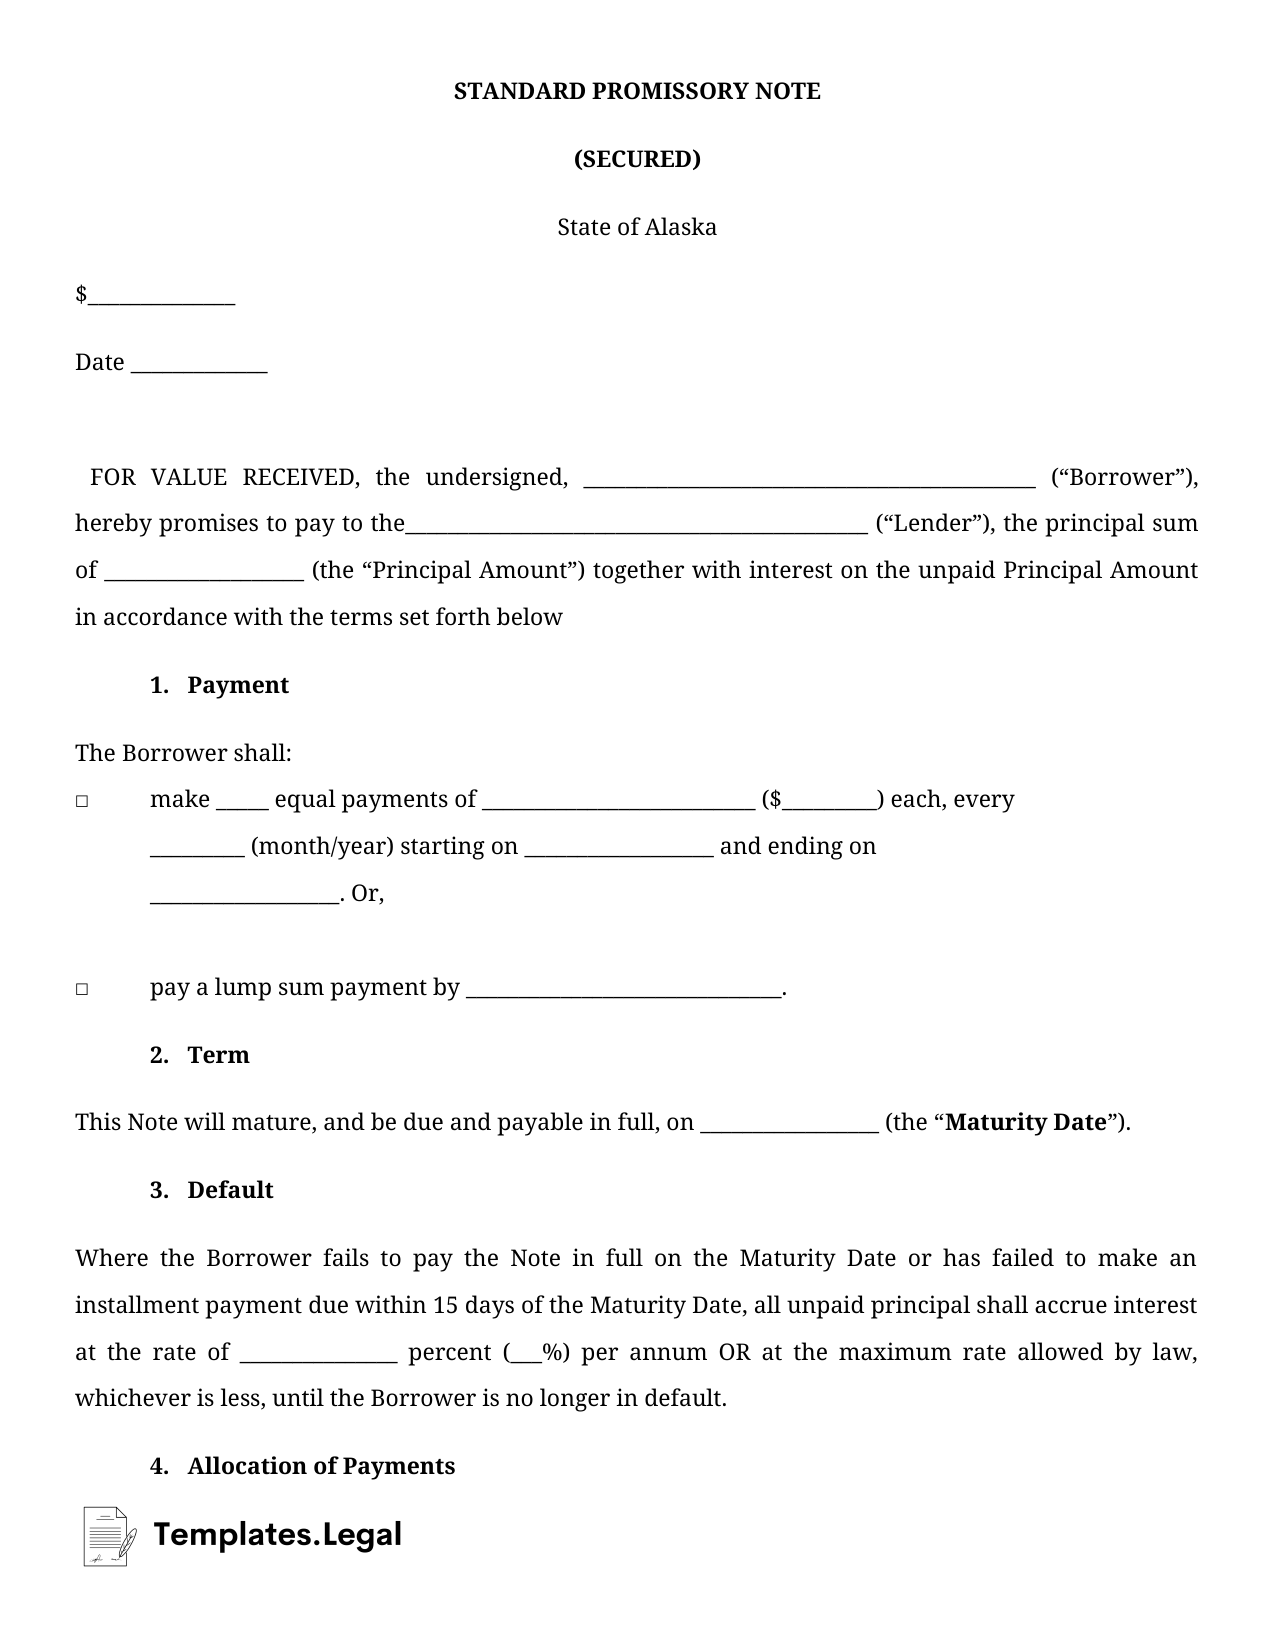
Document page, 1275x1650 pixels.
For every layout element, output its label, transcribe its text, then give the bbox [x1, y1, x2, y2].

list Default [150, 1174, 1200, 1205]
text ☐ make _____ equal payments of __________________________ ($_________) each, every [75, 783, 1200, 814]
text STANDARD PROMISSORY NOTE [75, 75, 1200, 106]
text (SECURED) [75, 143, 1200, 174]
list Term [150, 1038, 1200, 1070]
text __________________. Or, [75, 877, 1200, 908]
text $______________ [75, 278, 1200, 309]
text ☐ pay a lump sum payment by ______________________________. [75, 971, 1200, 1002]
list Allocation of Payments [150, 1450, 1200, 1481]
text Where the Borrower fails to pay the Note in full on the Maturity Date or has failed to make an installment payment due within 15 days of the Maturity Date, all unpaid principal shall accrue interest at the rate of _______________ percent (___%) per annum OR at the maximum rate allowed by law, whichever is less, until the Borrower is no longer in default. [75, 1242, 1200, 1413]
text The Borrower shall: [75, 736, 1200, 768]
text _________ (month/year) starting on __________________ and ending on [75, 830, 1200, 861]
text This Note will mature, and be due and payable in full, on _________________ (the “Maturity Date”). [75, 1106, 1200, 1137]
text State of Alaska [75, 210, 1200, 242]
text Date _____________ [75, 346, 1200, 377]
list Payment [150, 669, 1200, 700]
text FOR VALUE RECEIVED, the undersigned, ___________________________________________ (“Borrower”), hereby promises to pay to the____________________________________________ (“Lender”), the principal sum of ___________________ (the “Principal Amount”) together with interest on the unpaid Principal Amount in accordance with the terms set forth below [75, 460, 1200, 632]
